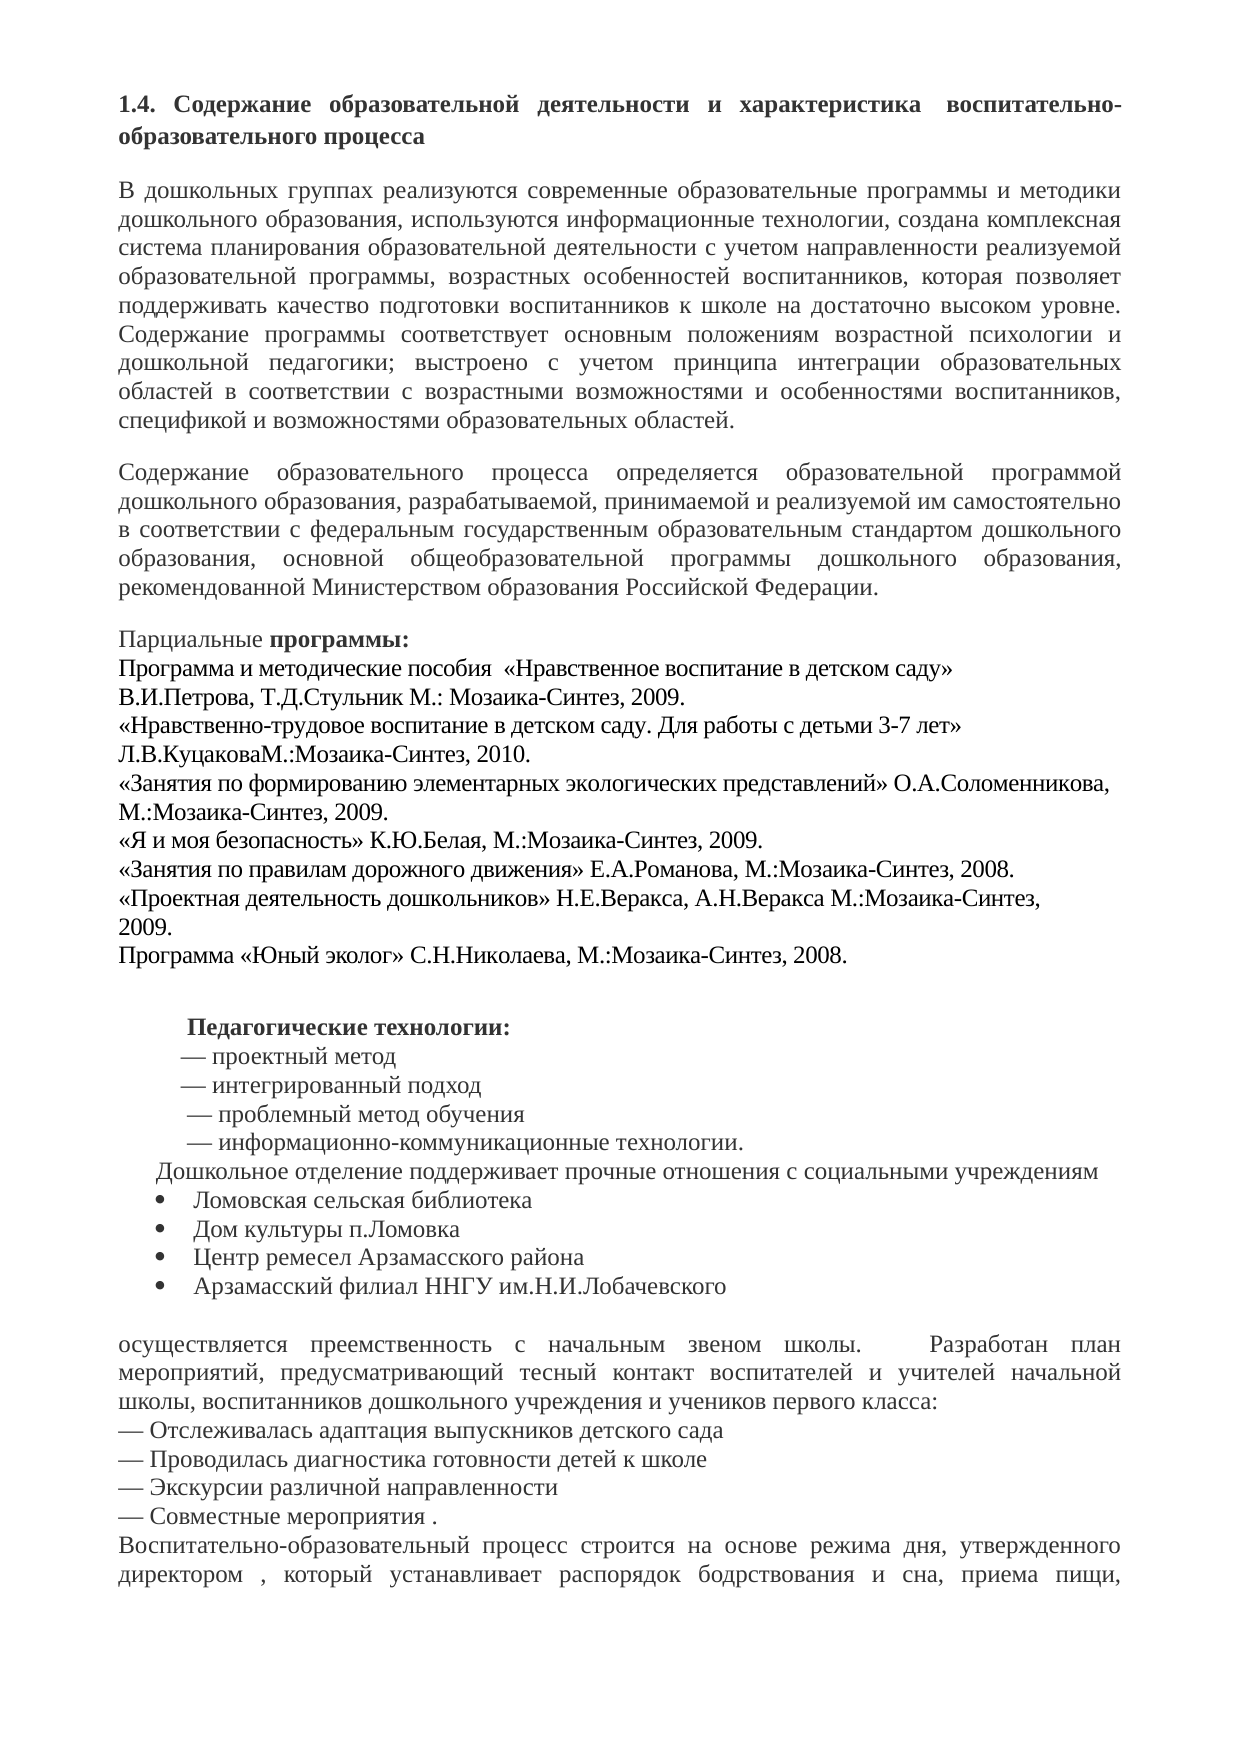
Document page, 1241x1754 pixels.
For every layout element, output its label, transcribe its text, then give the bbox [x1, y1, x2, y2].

text М.:Мозаика-Синтез, 2009. [118, 797, 1122, 826]
text 1.4. Содержание образовательной деятельности и характеристика воспитательно-образовательного процесса [118, 89, 1122, 151]
text «Занятия по правилам дорожного движения» Е.А.Романова, М.:Мозаика-Синтез, 2008. [118, 854, 1122, 883]
text Дошкольное отделение поддерживает прочные отношения с социальными учреждениям [118, 1156, 1122, 1185]
text «Занятия по формированию элементарных экологических представлений» О.А.Соломенникова, [118, 768, 1122, 797]
text осуществляется преемственность с начальным звеном школы. Разработан план мероприятий, предусматривающий тесный контакт воспитателей и учителей начальной школы, воспитанников дошкольного учреждения и учеников первого класса: [118, 1329, 1122, 1415]
text — информационно-коммуникационные технологии. [118, 1127, 1122, 1156]
text Парциальные программы: [118, 624, 1122, 653]
text «Проектная деятельность дошкольников» Н.Е.Веракса, А.Н.Веракса М.:Мозаика-Синтез, [118, 883, 1122, 912]
text Программа и методические пособия «Нравственное воспитание в детском саду» [118, 653, 1122, 682]
text Л.В.КуцаковаМ.:Мозаика-Синтез, 2010. [118, 739, 1122, 768]
text В.И.Петрова, Т.Д.Стульник М.: Мозаика-Синтез, 2009. [118, 682, 1122, 711]
text Содержание образовательного процесса определяется образовательной программой дошкольного образования, разрабатываемой, принимаемой и реализуемой им самостоятельно в соответствии с федеральным государственным образовательным стандартом дошкольного образования, основной общеобразовательной программы дошкольного образования, рекомендованной Министерством образования Российской Федерации. [118, 457, 1122, 601]
list Ломовская сельская библиотека [156, 1185, 1122, 1214]
list Арзамасский филиал ННГУ им.Н.И.Лобачевского [156, 1271, 1122, 1300]
list Дом культуры п.Ломовка [156, 1214, 1122, 1242]
text — проектный метод [118, 1041, 1122, 1070]
text — интегрированный подход [118, 1070, 1122, 1099]
text — Совместные мероприятия . [118, 1501, 1122, 1530]
text — Экскурсии различной направленности [118, 1472, 1122, 1501]
text Программа «Юный эколог» С.Н.Николаева, М.:Мозаика-Синтез, 2008. [118, 941, 1122, 969]
text — Проводилась диагностика готовности детей к школе [118, 1444, 1122, 1472]
text В дошкольных группах реализуются современные образовательные программы и методики дошкольного образования, используются информационные технологии, создана комплексная система планирования образовательной деятельности с учетом направленности реализуемой образовательной программы, возрастных особенностей воспитанников, которая позволяет поддерживать качество подготовки воспитанников к школе на достаточно высоком уровне. Содержание программы соответствует основным положениям возрастной психологии и дошкольной педагогики; выстроено с учетом принципа интеграции образовательных областей в соответствии с возрастными возможностями и особенностями воспитанников, спецификой и возможностями образовательных областей. [118, 175, 1122, 434]
text 2009. [118, 912, 1122, 941]
text Педагогические технологии: [118, 1012, 1122, 1041]
text — Отслеживалась адаптация выпускников детского сада [118, 1415, 1122, 1444]
text «Я и моя безопасность» К.Ю.Белая, М.:Мозаика-Синтез, 2009. [118, 826, 1122, 854]
text — проблемный метод обучения [118, 1099, 1122, 1127]
list Центр ремесел Арзамасского района [156, 1242, 1122, 1271]
text «Нравственно-трудовое воспитание в детском саду. Для работы с детьми 3-7 лет» [118, 711, 1122, 739]
text Воспитательно-образовательный процесс строится на основе режима дня, утвержденного директором , который устанавливает распорядок бодрствования и сна, приема пищи, [118, 1530, 1122, 1587]
